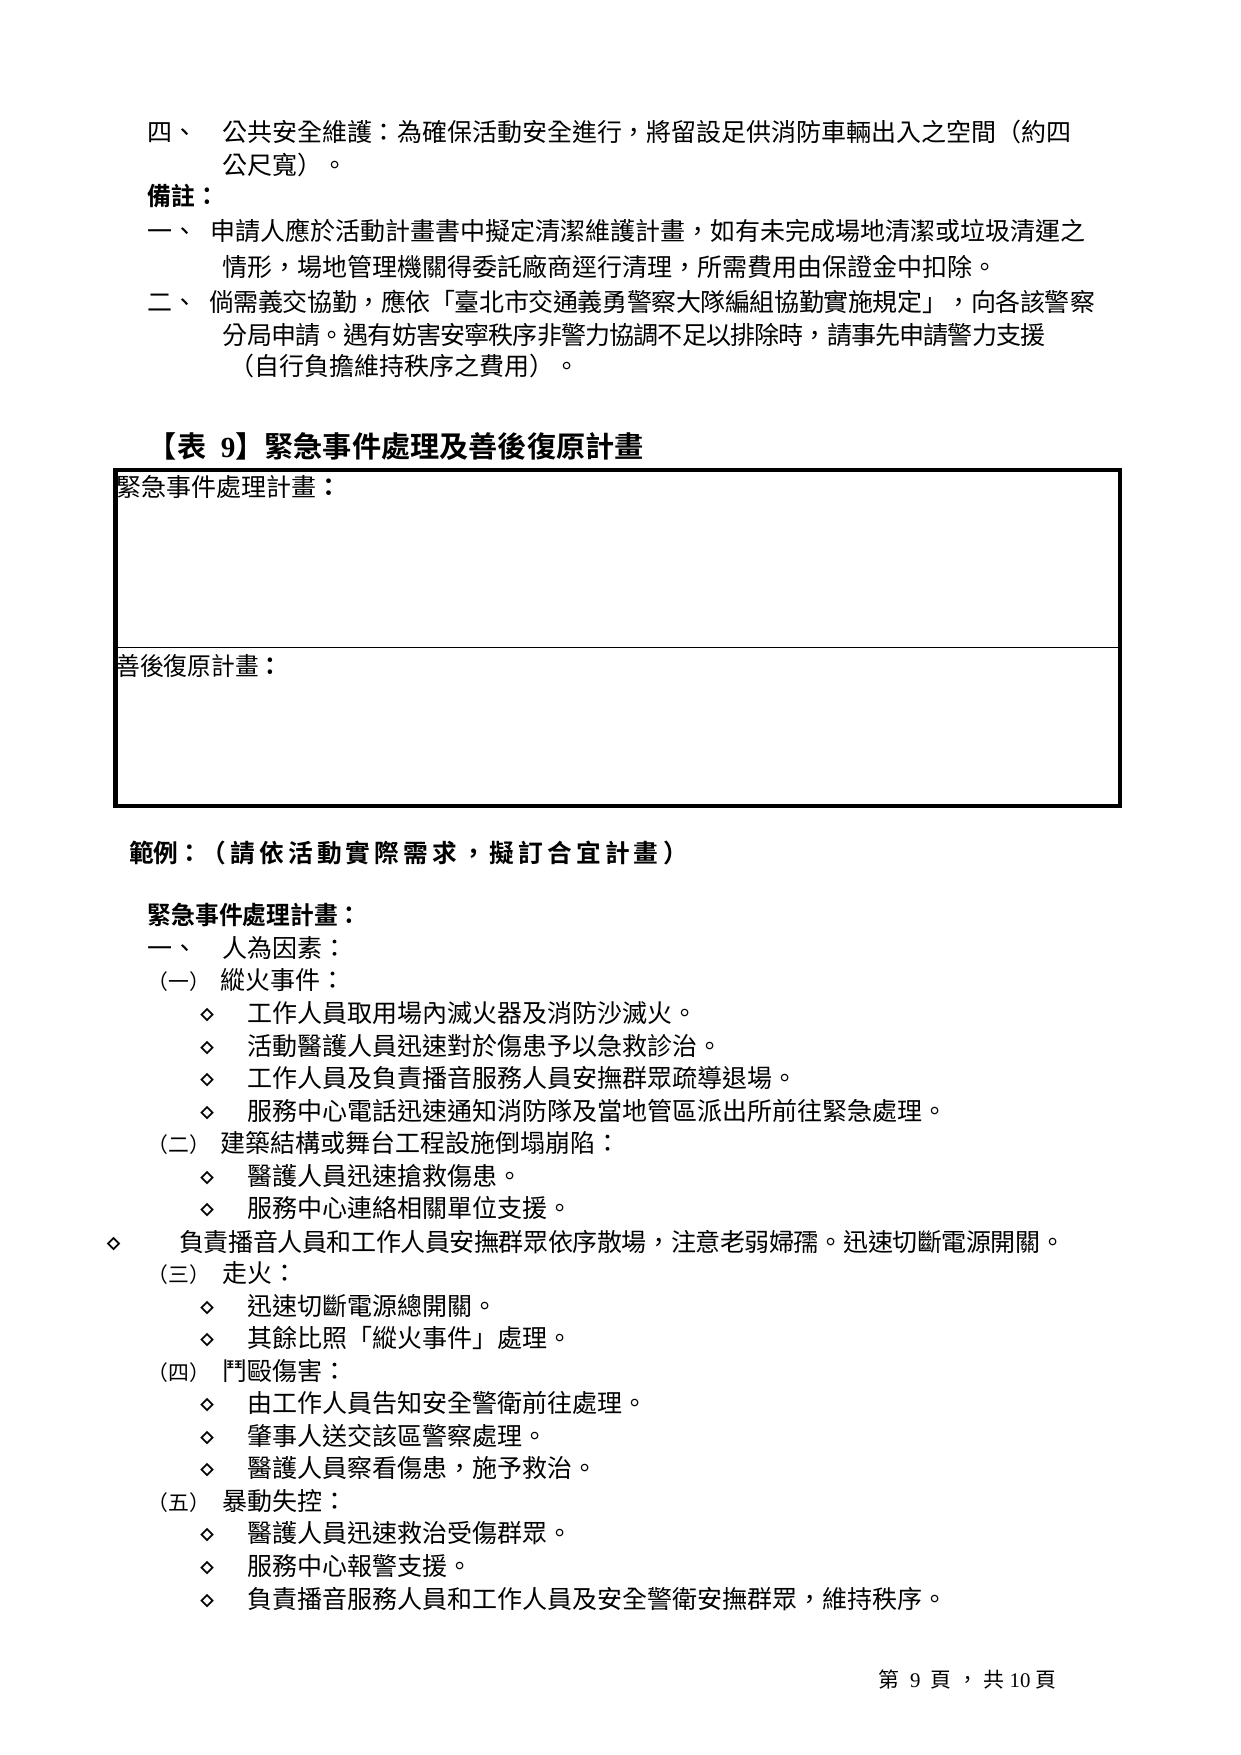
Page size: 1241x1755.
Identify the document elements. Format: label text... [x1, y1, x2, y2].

text （一） 縱火事件： [148, 964, 1138, 996]
subtitle 備註： [148, 181, 1138, 212]
list 其餘比照「縱火事件」處理。 [198, 1322, 1138, 1354]
list 醫護人員迅速搶救傷患。 [198, 1159, 1138, 1191]
table_cell 善後復原計畫： [118, 648, 1118, 804]
text （四） 鬥毆傷害： [148, 1354, 1138, 1387]
text 一、 申請人應於活動計畫書中擬定清潔維護計畫，如有未完成場地清潔或垃圾清運之情形，場地管理機關得委託廠商逕行清理，所需費用由保證金中扣除。 [148, 212, 1093, 284]
table_header 緊急事件處理計畫： [118, 472, 1118, 647]
subtitle 範例：（請依活動實際需求，擬訂合宜計畫） 緊急事件處理計畫： [129, 808, 715, 931]
list 工作人員及負責播音服務人員安撫群眾疏導退場。 [198, 1061, 1138, 1094]
text （二） 建築結構或舞台工程設施倒塌崩陷： [148, 1126, 1138, 1159]
text 一、 人為因素： [148, 931, 1138, 964]
list 負責播音人員和工作人員安撫群眾依序散場，注意老弱婦孺。迅速切斷電源開關。 [104, 1226, 1093, 1258]
list 肇事人送交該區警察處理。 [198, 1419, 1138, 1452]
list 由工作人員告知安全警衛前往處理。 [198, 1387, 1138, 1419]
text （五） 暴動失控： [148, 1484, 1138, 1517]
list 負責播音服務人員和工作人員及安全警衛安撫群眾，維持秩序。 [198, 1582, 1138, 1614]
list 活動醫護人員迅速對於傷患予以急救診治。 [198, 1029, 1138, 1061]
list 醫護人員察看傷患，施予救治。 [198, 1452, 1138, 1484]
text （自行負擔維持秩序之費用）。 [221, 351, 563, 382]
list 工作人員取用場內滅火器及消防沙滅火。 [198, 996, 1138, 1029]
list 迅速切斷電源總開關。 [198, 1289, 1138, 1322]
text （三） 走火： [148, 1258, 1138, 1289]
text 二、 倘需義交協勤，應依「臺北市交通義勇警察大隊編組協勤實施規定」，向各該警察分局申請。遇有妨害安寧秩序非警力協調不足以排除時，請事先申請警力支援 [148, 286, 1096, 351]
subtitle 【表 9】緊急事件處理及善後復原計畫 [148, 423, 1138, 466]
text 四、 公共安全維護：為確保活動安全進行，將留設足供消防車輛出入之空間（約四公尺寬）。 [148, 116, 1093, 181]
list 服務中心電話迅速通知消防隊及當地管區派出所前往緊急處理。 [198, 1094, 1138, 1126]
list 服務中心連絡相關單位支援。 [198, 1191, 1138, 1224]
list 醫護人員迅速救治受傷群眾。 [198, 1517, 1138, 1549]
list 服務中心報警支援。 [198, 1549, 1138, 1582]
